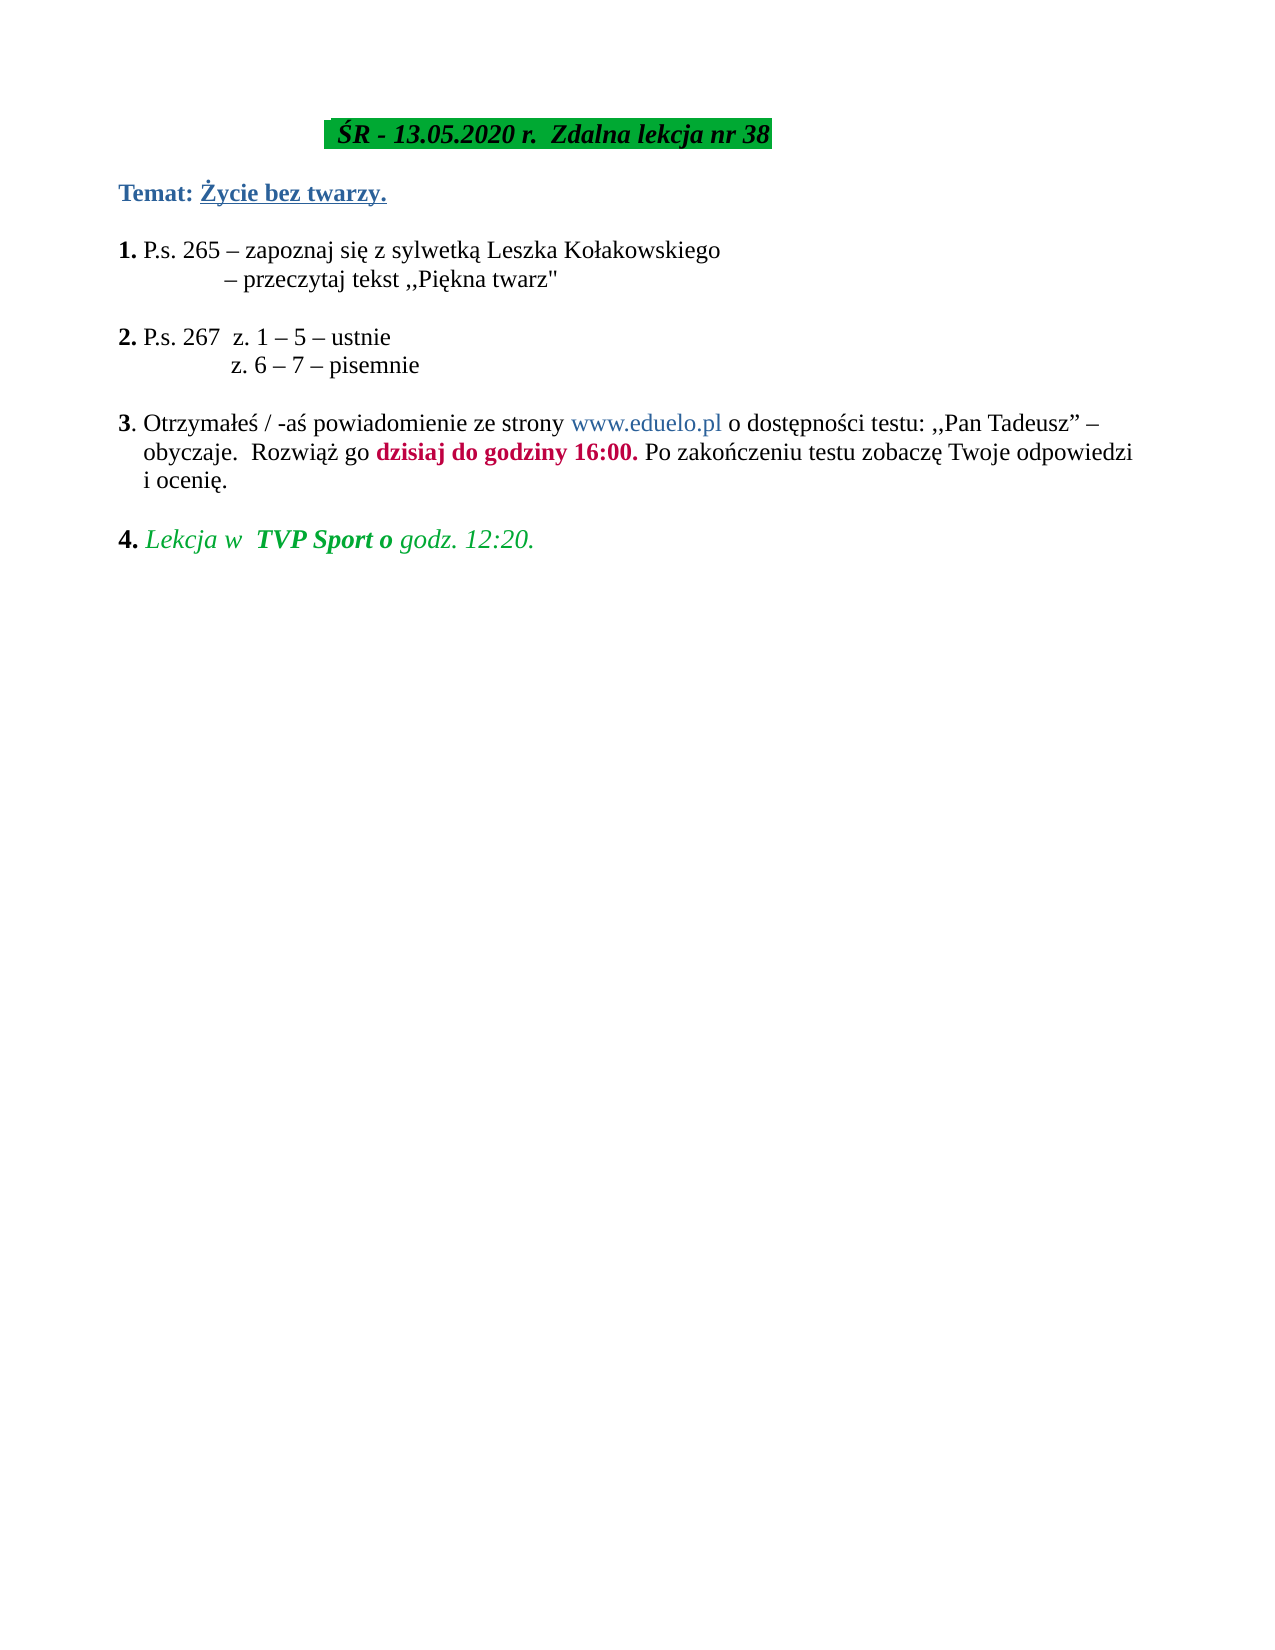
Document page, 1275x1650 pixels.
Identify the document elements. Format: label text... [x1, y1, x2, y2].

text 1. P.s. 265 – zapoznaj się z sylwetką Leszka Kołakowskiego [118, 236, 1157, 264]
text 3. Otrzymałeś / -aś powiadomienie ze strony www.eduelo.pl o dostępności testu: ,,Pan Tadeusz” – [118, 408, 1157, 437]
text ŚR - 13.05.2020 r. Zdalna lekcja nr 38 [118, 118, 1157, 149]
text 4. Lekcja w TVP Sport o godz. 12:20. [118, 523, 1157, 554]
text obyczaje. Rozwiąż go dzisiaj do godziny 16:00. Po zakończeniu testu zobaczę Twoje odpowiedzi [118, 437, 1157, 466]
text i ocenię. [118, 466, 1157, 494]
text – przeczytaj tekst ,,Piękna twarz" [118, 264, 1157, 293]
text 2. P.s. 267 z. 1 – 5 – ustnie [118, 322, 1157, 351]
text z. 6 – 7 – pisemnie [118, 351, 1157, 379]
text Temat: Życie bez twarzy. [118, 178, 1157, 207]
